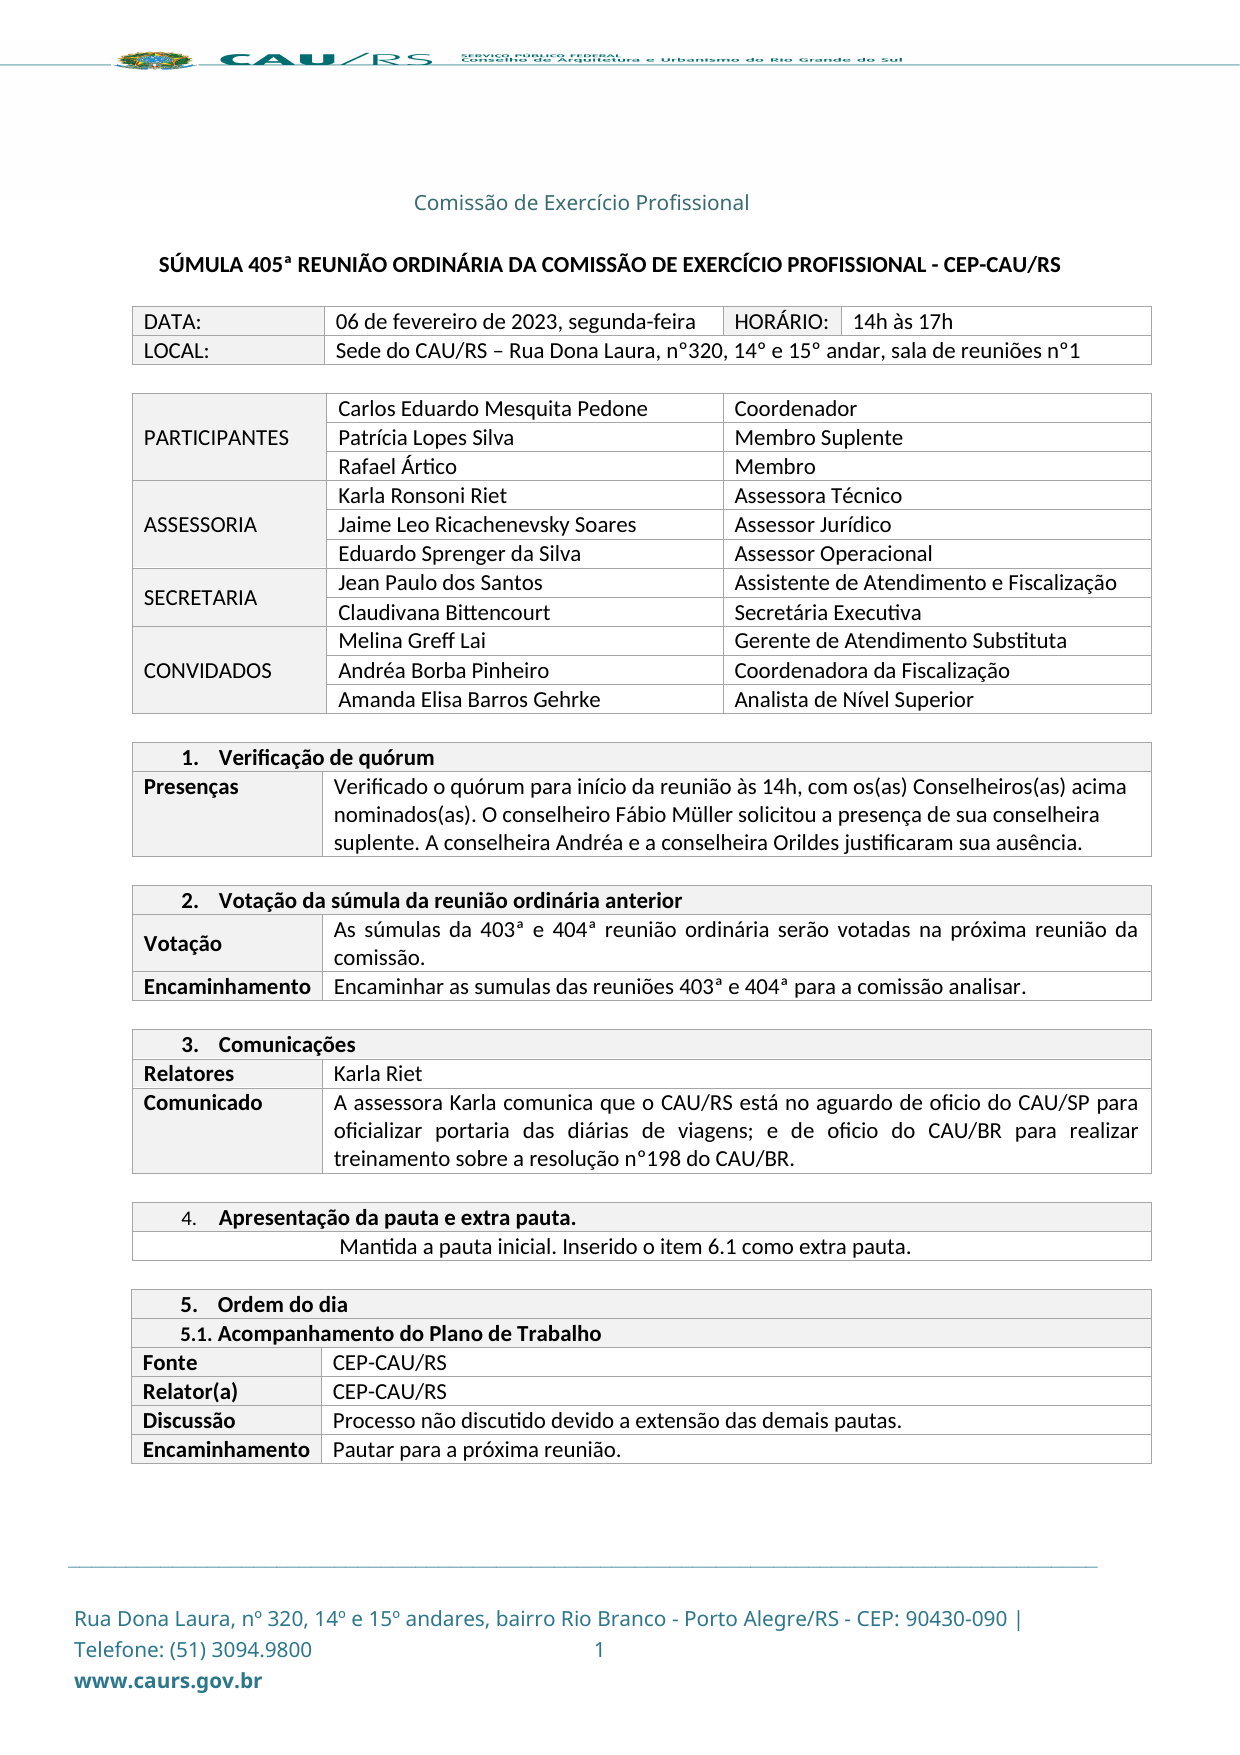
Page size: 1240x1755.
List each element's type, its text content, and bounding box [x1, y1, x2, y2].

table_cell Discussão [132, 1406, 321, 1434]
table_cell As súmulas da 403ª e 404ª reunião ordinária serão votadas na próxima reunião da comissão. [323, 915, 1151, 971]
table_cell Rafael Ártico [327, 452, 723, 480]
table_header PARTICIPANTES [133, 394, 326, 480]
table_cell Karla Ronsoni Riet [327, 481, 723, 509]
table_cell Comunicações [133, 1030, 1151, 1058]
table_cell [133, 1174, 1151, 1202]
table_cell Encaminhamento [132, 1435, 321, 1463]
table_cell Sede do CAU/RS – Rua Dona Laura, nº320, 14º e 15º andar, sala de reuniões nº1 [325, 336, 1151, 364]
table_cell Apresentação da pauta e extra pauta. [133, 1203, 1151, 1231]
table_header DATA: [133, 307, 324, 335]
table_header Coordenador [724, 394, 1151, 422]
table_header 14h às 17h [842, 307, 1151, 335]
table_cell CEP-CAU/RS [322, 1348, 1151, 1376]
table_cell Melina Greff Lai [327, 627, 723, 655]
table_cell A assessora Karla comunica que o CAU/RS está no aguardo de oficio do CAU/SP para oficializar portaria das diárias de viagens; e de oficio do CAU/BR para realizar treinamento sobre a resolução nº198 do CAU/BR. [323, 1089, 1151, 1173]
table_cell Votação [133, 915, 322, 971]
table_cell Acompanhamento do Plano de Trabalho [132, 1319, 1151, 1347]
table_cell Secretária Executiva [724, 598, 1151, 626]
table_cell Jean Paulo dos Santos [327, 569, 723, 597]
table_cell Assistente de Atendimento e Fiscalização [724, 569, 1151, 597]
table_cell Votação da súmula da reunião ordinária anterior [133, 886, 1151, 914]
table_cell SECRETARIA [133, 569, 326, 626]
table_cell CEP-CAU/RS [322, 1377, 1151, 1405]
table_header Ordem do dia [132, 1290, 1151, 1318]
table_cell Assessor Jurídico [724, 510, 1151, 538]
table_cell Eduardo Sprenger da Silva [327, 540, 723, 567]
table_cell Coordenadora da Fiscalização [724, 656, 1151, 684]
table_cell Membro [724, 452, 1151, 480]
table_cell Encaminhar as sumulas das reuniões 403ª e 404ª para a comissão analisar. [323, 972, 1151, 1000]
table_cell Verificado o quórum para início da reunião às 14h, com os(as) Conselheiros(as) acima nominados(as). O conselheiro Fábio Müller solicitou a presença de sua conselheira suplente. A conselheira Andréa e a conselheira Orildes justificaram sua ausência. [323, 772, 1151, 856]
table_cell Karla Riet [323, 1060, 1151, 1087]
table_cell Jaime Leo Ricachenevsky Soares [327, 510, 723, 538]
table_header HORÁRIO: [724, 307, 841, 335]
table_cell Membro Suplente [724, 423, 1151, 451]
table_cell Claudivana Bittencourt [327, 598, 723, 626]
table_cell ASSESSORIA [133, 481, 326, 567]
table_cell Presenças [133, 772, 322, 856]
table_header Verificação de quórum [133, 743, 1151, 771]
table_cell Processo não discutido devido a extensão das demais pautas. [322, 1406, 1151, 1434]
table_cell CONVIDADOS [133, 627, 326, 713]
table_cell [133, 857, 1151, 885]
table_cell LOCAL: [133, 336, 324, 364]
table_cell Andréa Borba Pinheiro [327, 656, 723, 684]
table_cell Relatores [133, 1060, 322, 1087]
subtitle SÚMULA 405ª REUNIÃO ORDINÁRIA DA COMISSÃO DE EXERCÍCIO PROFISSIONAL - CEP-CAU/RS [133, 250, 1093, 278]
table_cell Assessora Técnico [724, 481, 1151, 509]
table_cell Fonte [132, 1348, 321, 1376]
table_cell Encaminhamento [133, 972, 322, 1000]
table_cell Mantida a pauta inicial. Inserido o item 6.1 como extra pauta. [133, 1232, 1151, 1260]
table_header Carlos Eduardo Mesquita Pedone [327, 394, 723, 422]
table_cell Patrícia Lopes Silva [327, 423, 723, 451]
table_cell Pautar para a próxima reunião. [322, 1435, 1151, 1463]
table_cell Analista de Nível Superior [724, 685, 1151, 713]
table_cell Amanda Elisa Barros Gehrke [327, 685, 723, 713]
table_cell [133, 1001, 1151, 1029]
table_header 06 de fevereiro de 2023, segunda-feira [325, 307, 723, 335]
table_cell Relator(a) [132, 1377, 321, 1405]
table_cell Comunicado [133, 1089, 322, 1173]
table_cell Gerente de Atendimento Substituta [724, 627, 1151, 655]
table_cell Assessor Operacional [724, 540, 1151, 567]
